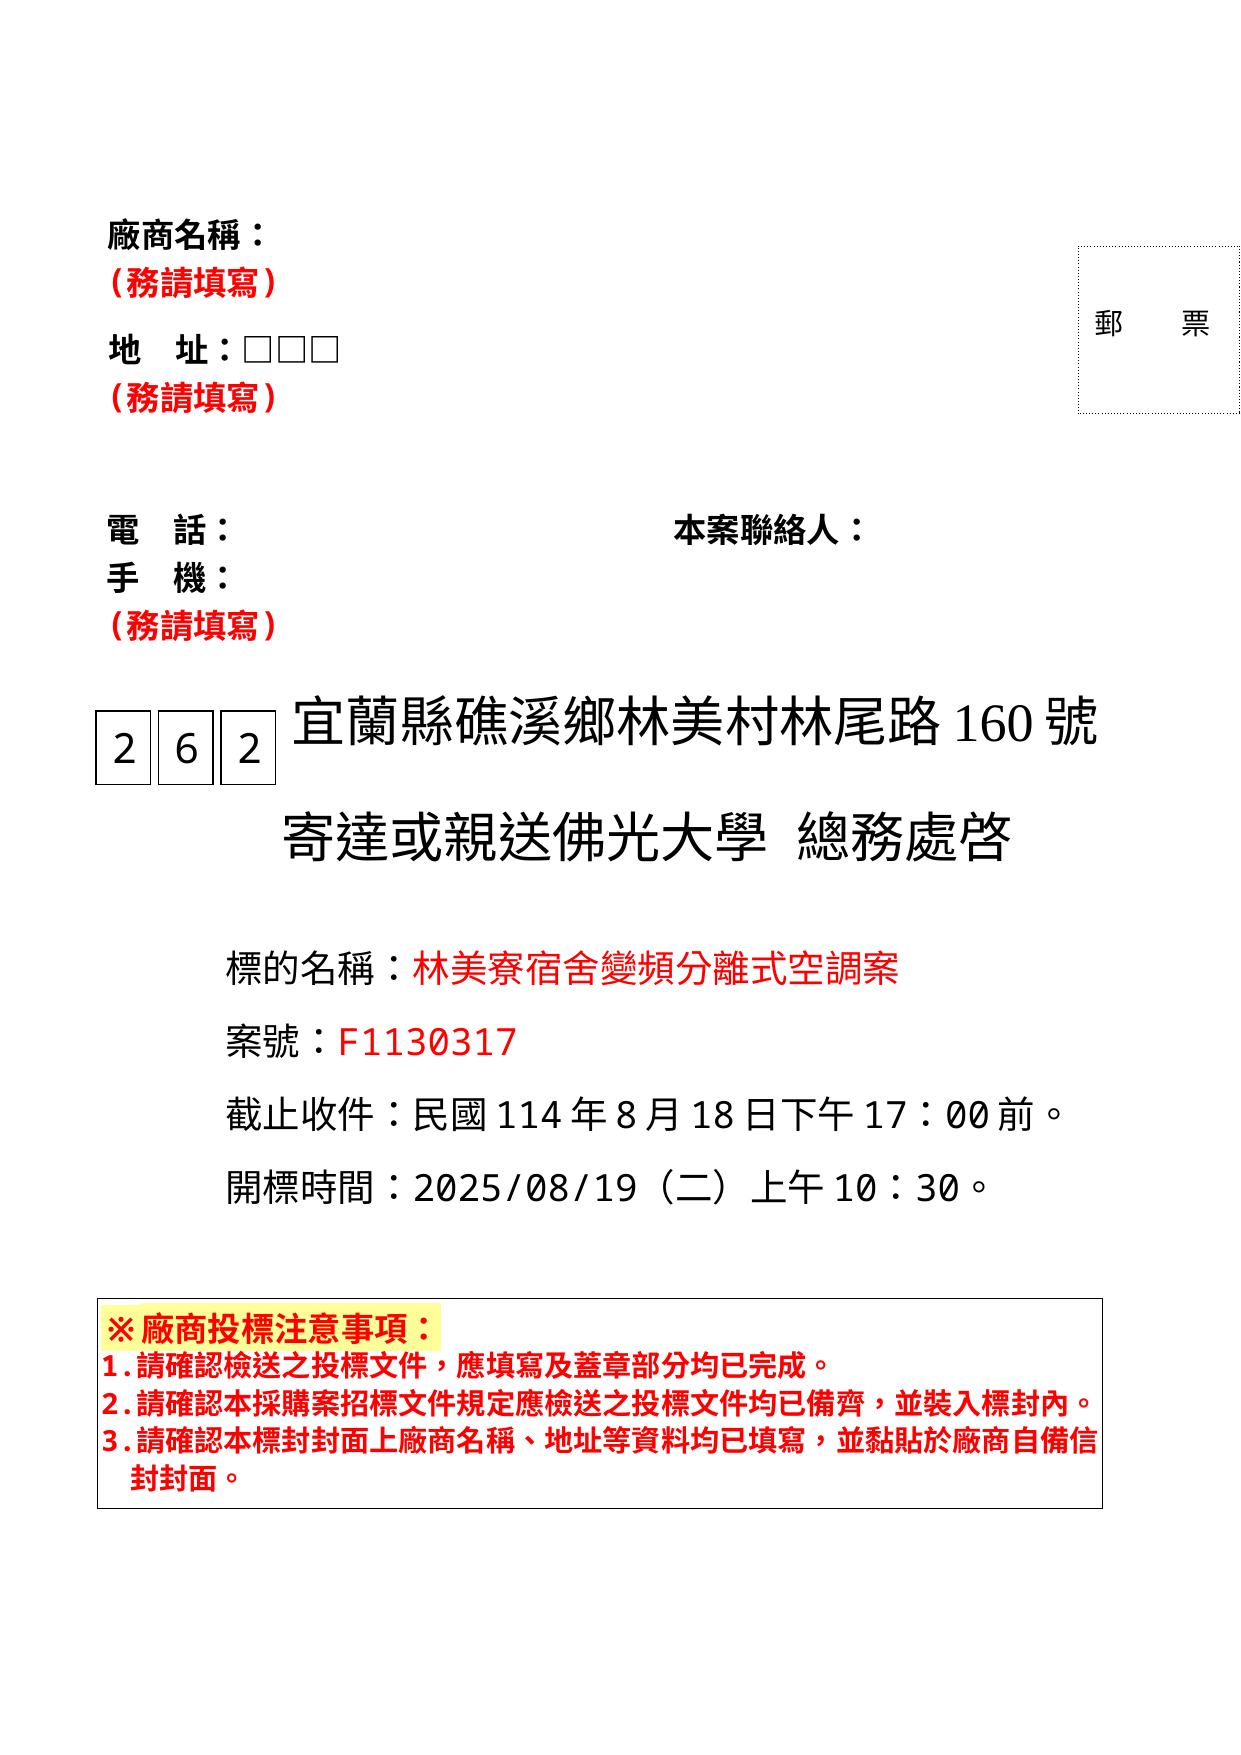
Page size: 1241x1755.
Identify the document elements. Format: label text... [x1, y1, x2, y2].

text 寄達或親送佛光大學 總務處啓 [200, 811, 1122, 869]
text 標的名稱：林美寮宿舍變頻分離式空調案 [150, 939, 1122, 993]
text [222, 712, 275, 784]
text 2 [112, 719, 135, 776]
text [97, 712, 150, 784]
text 手 機： [106, 552, 1122, 600]
text 開標時間：2025/08/19（二）上午10：30。 [150, 1158, 1122, 1213]
text 郵 票 [1094, 304, 1224, 342]
text [159, 712, 212, 784]
text (務請填寫) [106, 372, 1122, 420]
text 地 址：□□□ [75, 324, 1078, 372]
text 宜蘭縣礁溪鄉林美村林尾路160號 [291, 698, 1122, 752]
text 6 [174, 719, 197, 776]
text (務請填寫) [106, 257, 1078, 305]
text 截止收件：民國114年8月18日下午17：00前。 [150, 1085, 1122, 1139]
table_header ※廠商投標注意事項： 1.請確認檢送之投標文件，應填寫及蓋章部分均已完成。 2.請確認本採購案招標文件規定應檢送之投標文件均已備齊，並裝入標封內。 3.請確認本標封封面上廠商名稱、地址等資料均已填寫，並黏貼於廠商自備信封封面。 [98, 1299, 1102, 1508]
text 案號：F1130317 [150, 1012, 1122, 1066]
text 電 話： 本案聯絡人： [106, 503, 1122, 552]
text 廠商名稱： [75, 208, 1240, 414]
text (務請填寫) [106, 600, 1122, 648]
text 2 [237, 719, 260, 776]
